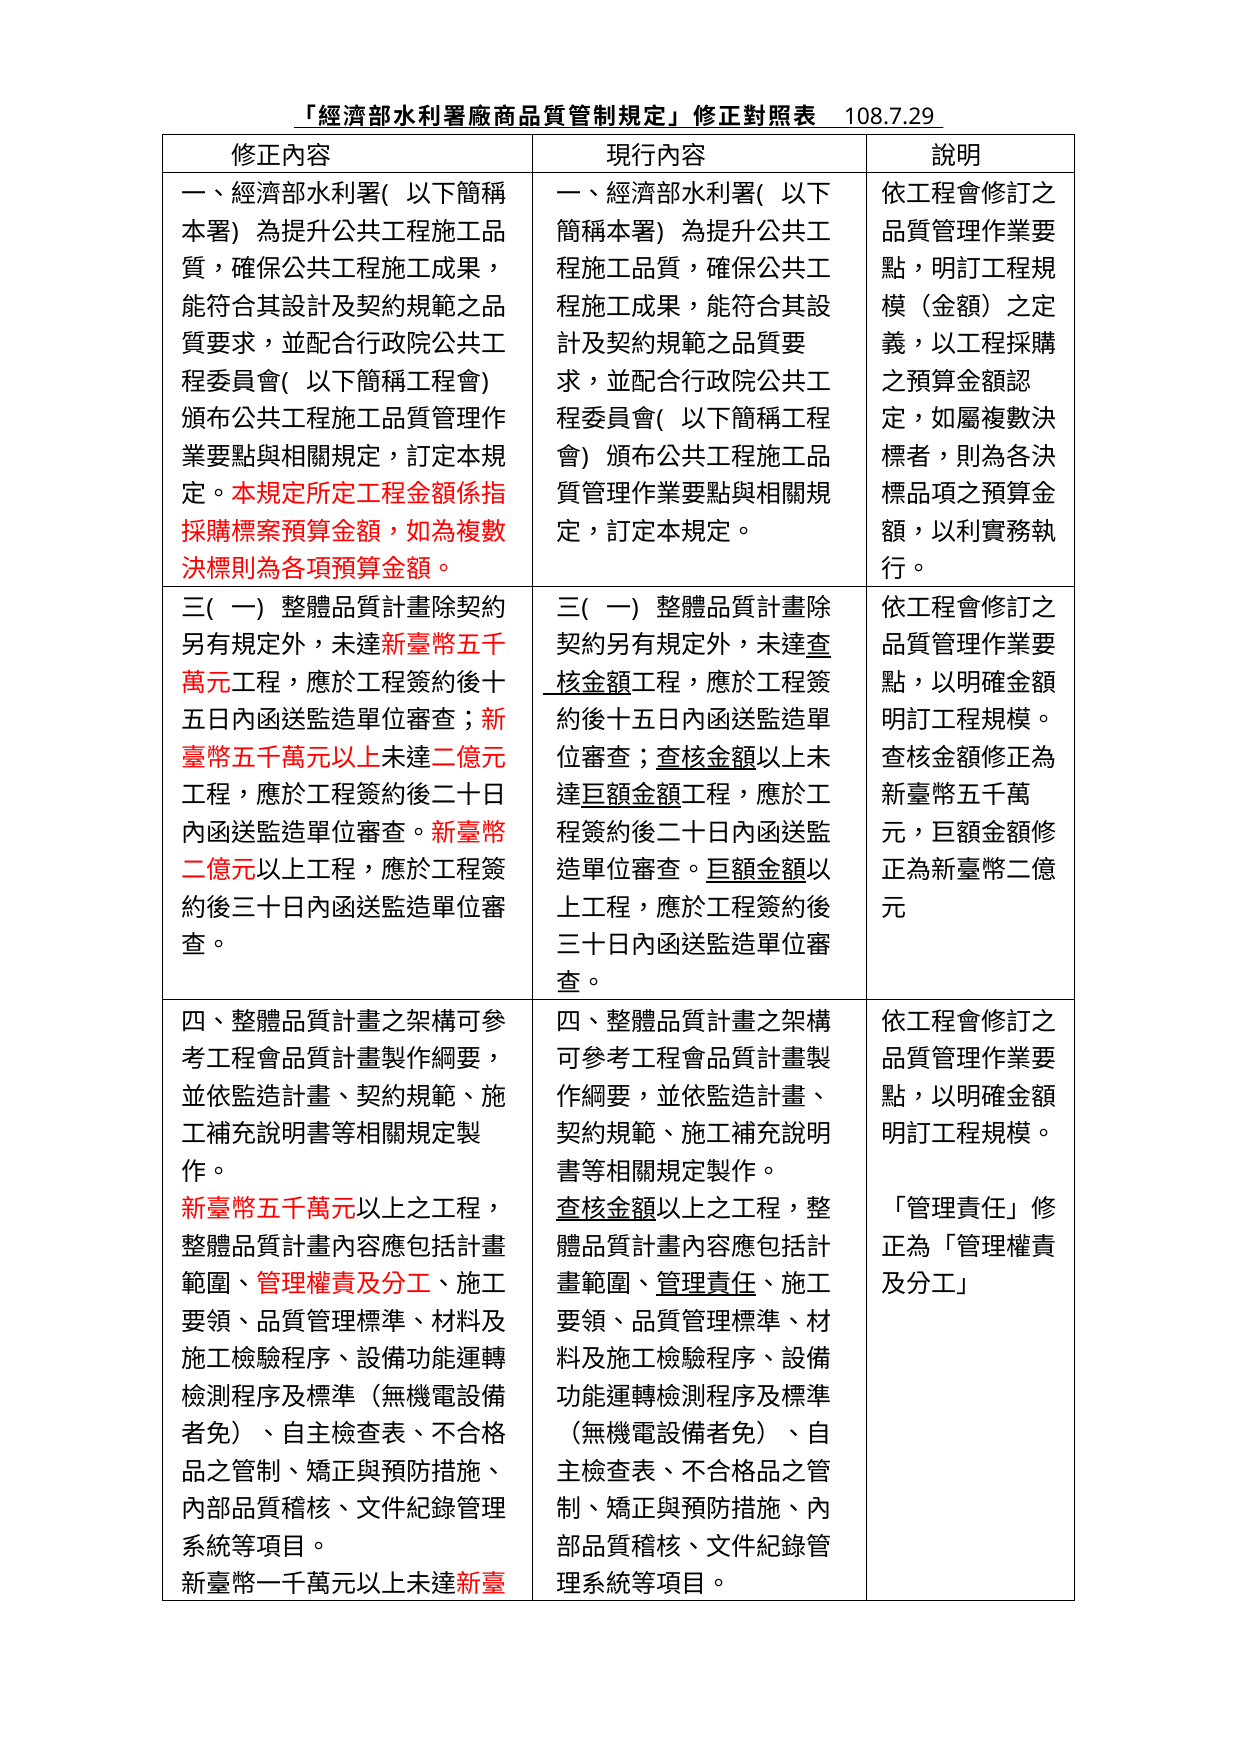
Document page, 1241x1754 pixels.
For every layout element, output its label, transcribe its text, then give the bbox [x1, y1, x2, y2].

table_cell 一、經濟部水利署(以下簡稱本署)為提升公共工程施工品質，確保公共工程施工成果，能符合其設計及契約規範之品質要求，並配合行政院公共工程委員會(以下簡稱工程會)頒布公共工程施工品質管理作業要點與相關規定，訂定本規定。本規定所定工程金額係指採購標案預算金額，如為複數決標則為各項預算金額。 [163, 173, 532, 586]
table_cell 一、經濟部水利署(以下簡稱本署)為提升公共工程施工品質，確保公共工程施工成果，能符合其設計及契約規範之品質要求，並配合行政院公共工程委員會(以下簡稱工程會)頒布公共工程施工品質管理作業要點與相關規定，訂定本規定。 [533, 173, 866, 586]
table_cell 依工程會修訂之品質管理作業要點，以明確金額明訂工程規模。 「管理責任」修正為「管理權責及分工」 [867, 1000, 1074, 1600]
text 「經濟部水利署廠商品質管制規定」修正對照表 108.7.29 [156, 96, 1081, 134]
table_cell 四、整體品質計畫之架構可參考工程會品質計畫製作綱要，並依監造計畫、契約規範、施工補充說明書等相關規定製作。 查核金額以上之工程，整體品質計畫內容應包括計畫範圍、管理責任、施工要領、品質管理標準、材料及施工檢驗程序、設備功能運轉檢測程序及標準（無機電設備者免）、自主檢查表、不合格品之管制、矯正與預防措施、內部品質稽核、文件紀錄管理系統等項目。 [533, 1000, 866, 1600]
table_cell 依工程會修訂之品質管理作業要點，明訂工程規模（金額）之定義，以工程採購之預算金額認定，如屬複數決標者，則為各決標品項之預算金額，以利實務執行。 [867, 173, 1074, 586]
table_cell 三(一)整體品質計畫除契約另有規定外，未達新臺幣五千萬元工程，應於工程簽約後十五日內函送監造單位審查；新臺幣五千萬元以上未達二億元工程，應於工程簽約後二十日內函送監造單位審查。新臺幣二億元以上工程，應於工程簽約後三十日內函送監造單位審查。 [163, 587, 532, 999]
table_header 現行內容 [533, 135, 866, 172]
table_cell 三(一)整體品質計畫除契約另有規定外，未達查核金額工程，應於工程簽約後十五日內函送監造單位審查；查核金額以上未達巨額金額工程，應於工程簽約後二十日內函送監造單位審查。巨額金額以上工程，應於工程簽約後三十日內函送監造單位審查。 [533, 587, 866, 999]
table_header 修正內容 [163, 135, 532, 172]
table_cell 四、整體品質計畫之架構可參考工程會品質計畫製作綱要，並依監造計畫、契約規範、施工補充說明書等相關規定製作。 新臺幣五千萬元以上之工程，整體品質計畫內容應包括計畫範圍、管理權責及分工、施工要領、品質管理標準、材料及施工檢驗程序、設備功能運轉檢測程序及標準（無機電設備者免）、自主檢查表、不合格品之管制、矯正與預防措施、內部品質稽核、文件紀錄管理系統等項目。 新臺幣一千萬元以上未達新臺 [163, 1000, 532, 1600]
table_cell 依工程會修訂之品質管理作業要點，以明確金額明訂工程規模。 查核金額修正為新臺幣五千萬元，巨額金額修正為新臺幣二億元 [867, 587, 1074, 999]
table_header 說明 [867, 135, 1074, 172]
